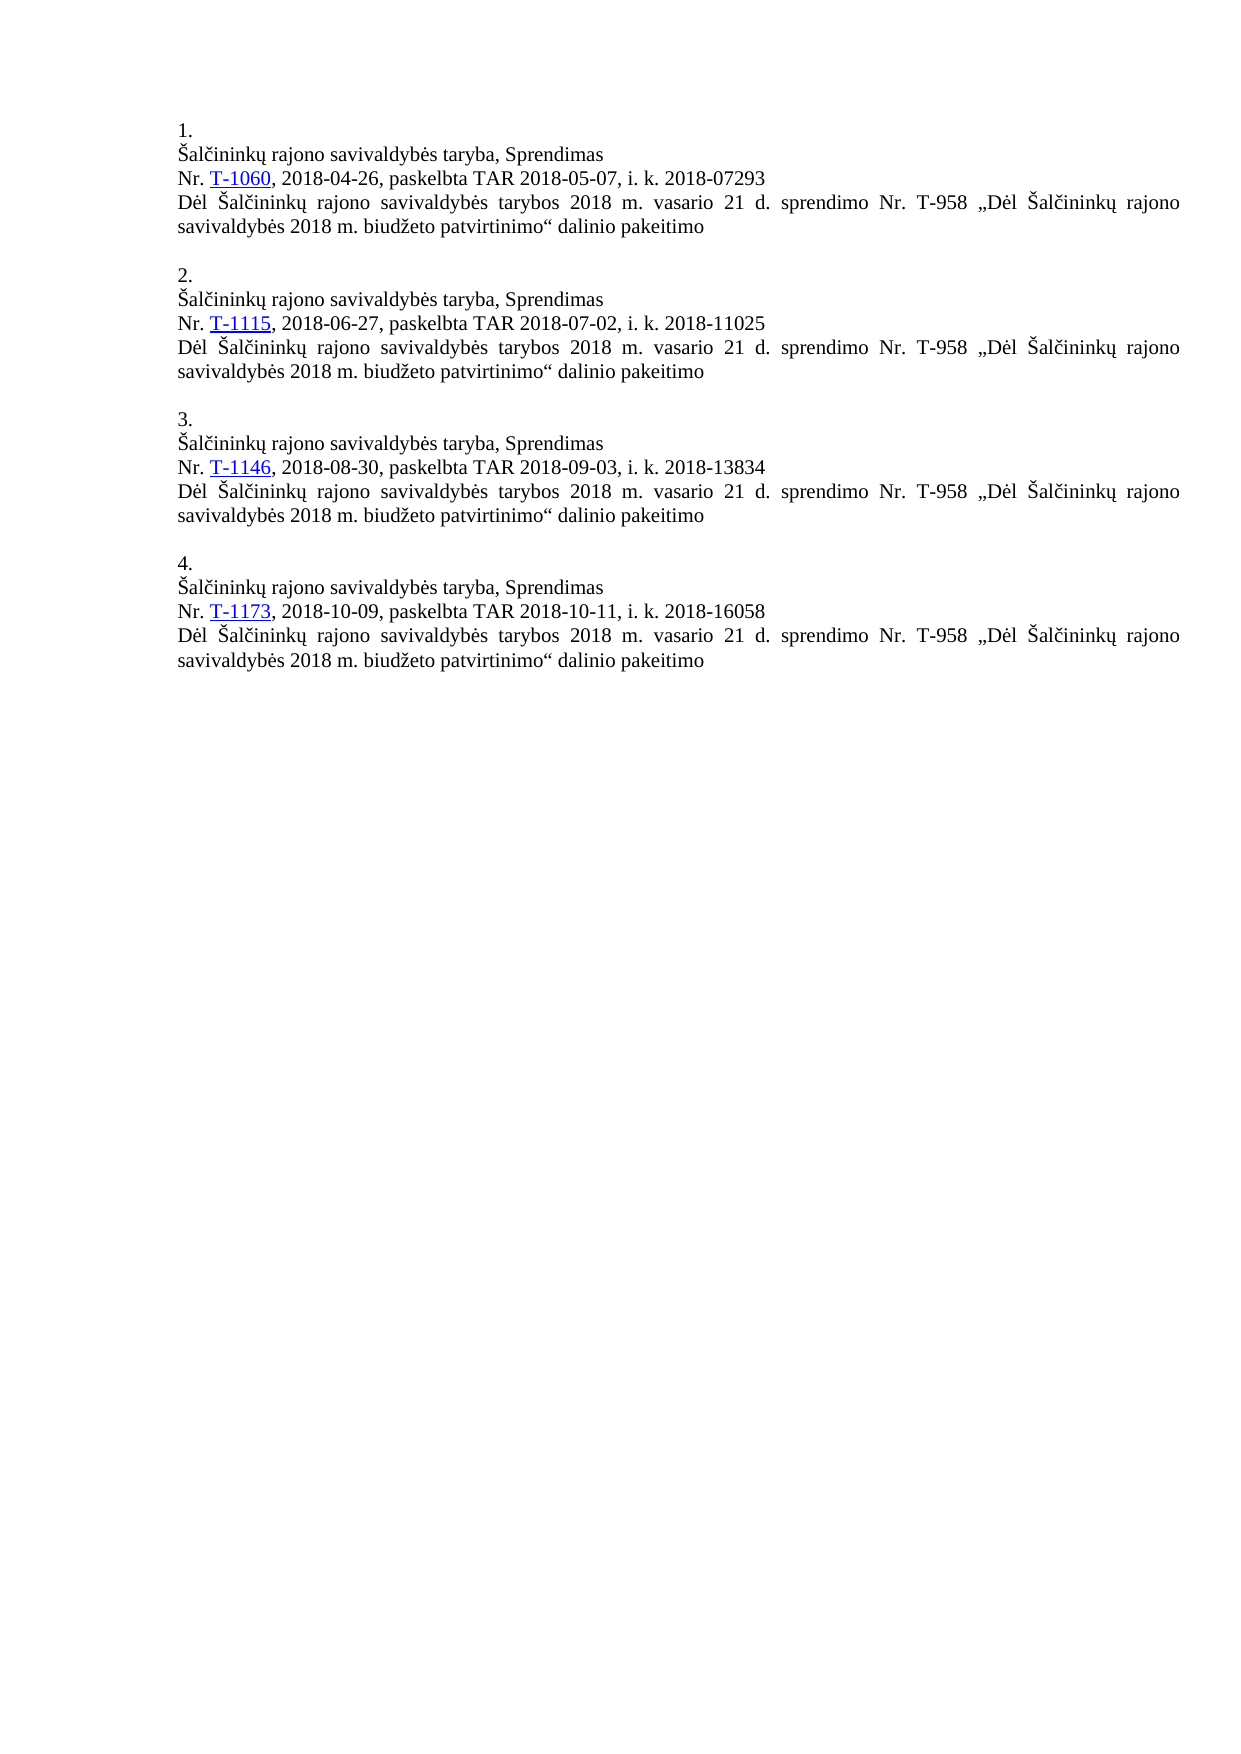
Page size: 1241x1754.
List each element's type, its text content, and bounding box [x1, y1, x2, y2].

text Nr. T-1173, 2018-10-09, paskelbta TAR 2018-10-11, i. k. 2018-16058 [177, 599, 1181, 623]
text Šalčininkų rajono savivaldybės taryba, Sprendimas [177, 431, 1181, 455]
text Dėl Šalčininkų rajono savivaldybės tarybos 2018 m. vasario 21 d. sprendimo Nr. T-958 „Dėl Šalčininkų rajono savivaldybės 2018 m. biudžeto patvirtinimo“ dalinio pakeitimo [177, 190, 1181, 238]
text Šalčininkų rajono savivaldybės taryba, Sprendimas [177, 287, 1181, 311]
text Šalčininkų rajono savivaldybės taryba, Sprendimas [177, 142, 1181, 166]
text 1. [177, 118, 1181, 142]
text Šalčininkų rajono savivaldybės taryba, Sprendimas [177, 575, 1181, 599]
text 3. [177, 407, 1181, 431]
text Nr. T-1146, 2018-08-30, paskelbta TAR 2018-09-03, i. k. 2018-13834 [177, 455, 1181, 479]
text Dėl Šalčininkų rajono savivaldybės tarybos 2018 m. vasario 21 d. sprendimo Nr. T-958 „Dėl Šalčininkų rajono savivaldybės 2018 m. biudžeto patvirtinimo“ dalinio pakeitimo [177, 479, 1181, 527]
text Dėl Šalčininkų rajono savivaldybės tarybos 2018 m. vasario 21 d. sprendimo Nr. T-958 „Dėl Šalčininkų rajono savivaldybės 2018 m. biudžeto patvirtinimo“ dalinio pakeitimo [177, 623, 1181, 672]
text Nr. T-1115, 2018-06-27, paskelbta TAR 2018-07-02, i. k. 2018-11025 [177, 311, 1181, 335]
text Dėl Šalčininkų rajono savivaldybės tarybos 2018 m. vasario 21 d. sprendimo Nr. T-958 „Dėl Šalčininkų rajono savivaldybės 2018 m. biudžeto patvirtinimo“ dalinio pakeitimo [177, 335, 1181, 383]
text 2. [177, 262, 1181, 287]
text 4. [177, 551, 1181, 575]
text Nr. T-1060, 2018-04-26, paskelbta TAR 2018-05-07, i. k. 2018-07293 [177, 166, 1181, 190]
